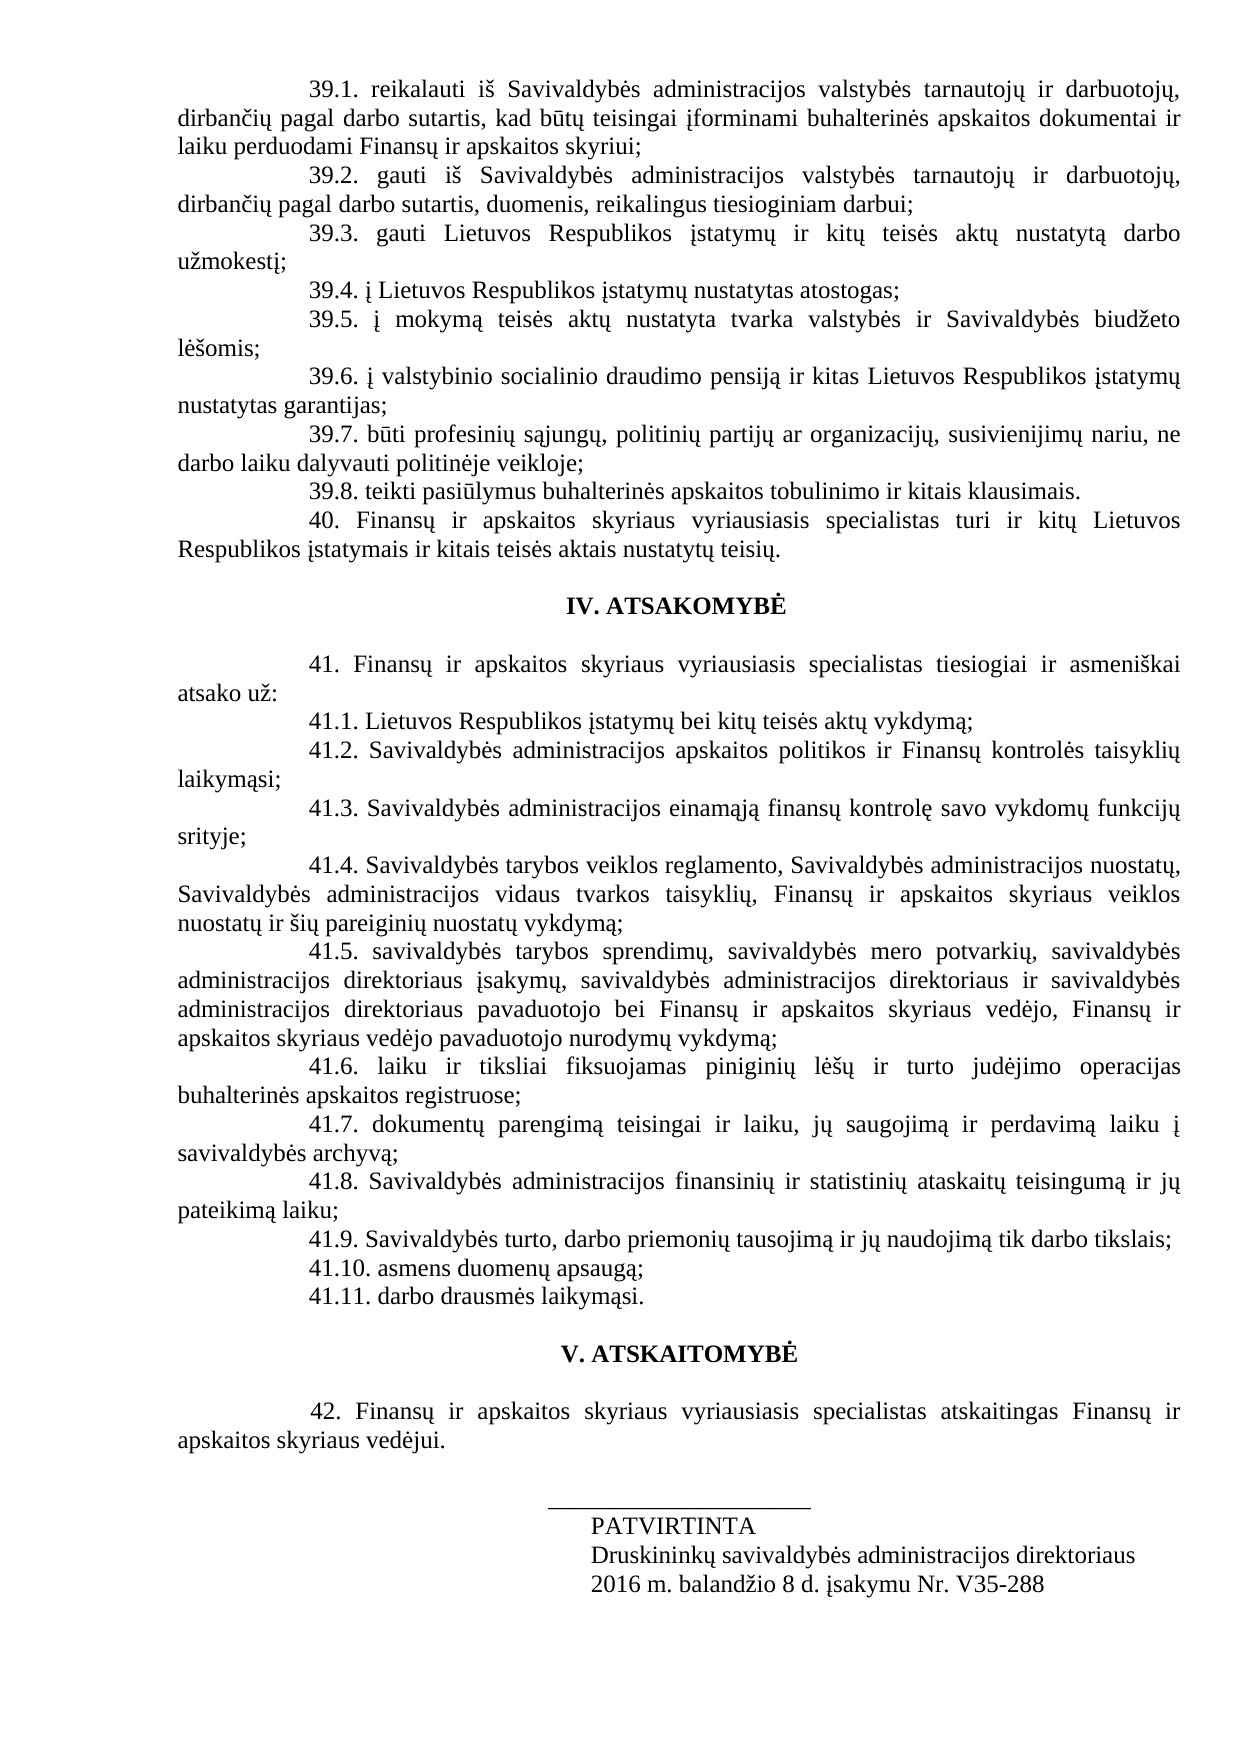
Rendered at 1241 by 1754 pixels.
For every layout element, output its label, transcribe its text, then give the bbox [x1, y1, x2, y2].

text _____________________ [177, 1483, 1181, 1511]
text 41.9. Savivaldybės turto, darbo priemonių tausojimą ir jų naudojimą tik darbo tikslais; [177, 1224, 1181, 1253]
text Druskininkų savivaldybės administracijos direktoriaus [177, 1540, 1181, 1569]
text PATVIRTINTA [177, 1511, 1181, 1540]
text 41.3. Savivaldybės administracijos einamąją finansų kontrolę savo vykdomų funkcijų srityje; [177, 793, 1181, 850]
text 41.4. Savivaldybės tarybos veiklos reglamento, Savivaldybės administracijos nuostatų, Savivaldybės administracijos vidaus tvarkos taisyklių, Finansų ir apskaitos skyriaus veiklos nuostatų ir šių pareiginių nuostatų vykdymą; [177, 850, 1181, 936]
text 39.5. į mokymą teisės aktų nustatyta tvarka valstybės ir Savivaldybės biudžeto lėšomis; [177, 304, 1181, 361]
text 41.2. Savivaldybės administracijos apskaitos politikos ir Finansų kontrolės taisyklių laikymąsi; [177, 735, 1181, 793]
text 41.11. darbo drausmės laikymąsi. [177, 1281, 1181, 1310]
text 2016 m. balandžio 8 d. įsakymu Nr. V35-288 [177, 1569, 1181, 1598]
text 41.1. Lietuvos Respublikos įstatymų bei kitų teisės aktų vykdymą; [177, 706, 1181, 735]
text 39.1. reikalauti iš Savivaldybės administracijos valstybės tarnautojų ir darbuotojų, dirbančių pagal darbo sutartis, kad būtų teisingai įforminami buhalterinės apskaitos dokumentai ir laiku perduodami Finansų ir apskaitos skyriui; [177, 74, 1181, 160]
text 39.2. gauti iš Savivaldybės administracijos valstybės tarnautojų ir darbuotojų, dirbančių pagal darbo sutartis, duomenis, reikalingus tiesioginiam darbui; [177, 160, 1181, 218]
text 41. Finansų ir apskaitos skyriaus vyriausiasis specialistas tiesiogiai ir asmeniškai atsako už: [177, 649, 1181, 706]
text 39.4. į Lietuvos Respublikos įstatymų nustatytas atostogas; [177, 275, 1181, 304]
text 42. Finansų ir apskaitos skyriaus vyriausiasis specialistas atskaitingas Finansų ir apskaitos skyriaus vedėjui. [177, 1396, 1181, 1454]
text 39.8. teikti pasiūlymus buhalterinės apskaitos tobulinimo ir kitais klausimais. [177, 476, 1181, 505]
text 39.3. gauti Lietuvos Respublikos įstatymų ir kitų teisės aktų nustatytą darbo užmokestį; [177, 218, 1181, 275]
text 41.7. dokumentų parengimą teisingai ir laiku, jų saugojimą ir perdavimą laiku į savivaldybės archyvą; [177, 1109, 1181, 1166]
text 41.6. laiku ir tiksliai fiksuojamas piniginių lėšų ir turto judėjimo operacijas buhalterinės apskaitos registruose; [177, 1051, 1181, 1109]
text 39.7. būti profesinių sąjungų, politinių partijų ar organizacijų, susivienijimų nariu, ne darbo laiku dalyvauti politinėje veikloje; [177, 419, 1181, 476]
text 40. Finansų ir apskaitos skyriaus vyriausiasis specialistas turi ir kitų Lietuvos Respublikos įstatymais ir kitais teisės aktais nustatytų teisių. [177, 505, 1181, 563]
text V. ATSKAITOMYBĖ [177, 1339, 1181, 1368]
text 41.8. Savivaldybės administracijos finansinių ir statistinių ataskaitų teisingumą ir jų pateikimą laiku; [177, 1166, 1181, 1224]
text IV. ATSAKOMYBĖ [177, 591, 1181, 620]
text 41.10. asmens duomenų apsaugą; [177, 1253, 1181, 1281]
text 39.6. į valstybinio socialinio draudimo pensiją ir kitas Lietuvos Respublikos įstatymų nustatytas garantijas; [177, 361, 1181, 419]
text 41.5. savivaldybės tarybos sprendimų, savivaldybės mero potvarkių, savivaldybės administracijos direktoriaus įsakymų, savivaldybės administracijos direktoriaus ir savivaldybės administracijos direktoriaus pavaduotojo bei Finansų ir apskaitos skyriaus vedėjo, Finansų ir apskaitos skyriaus vedėjo pavaduotojo nurodymų vykdymą; [177, 936, 1181, 1051]
